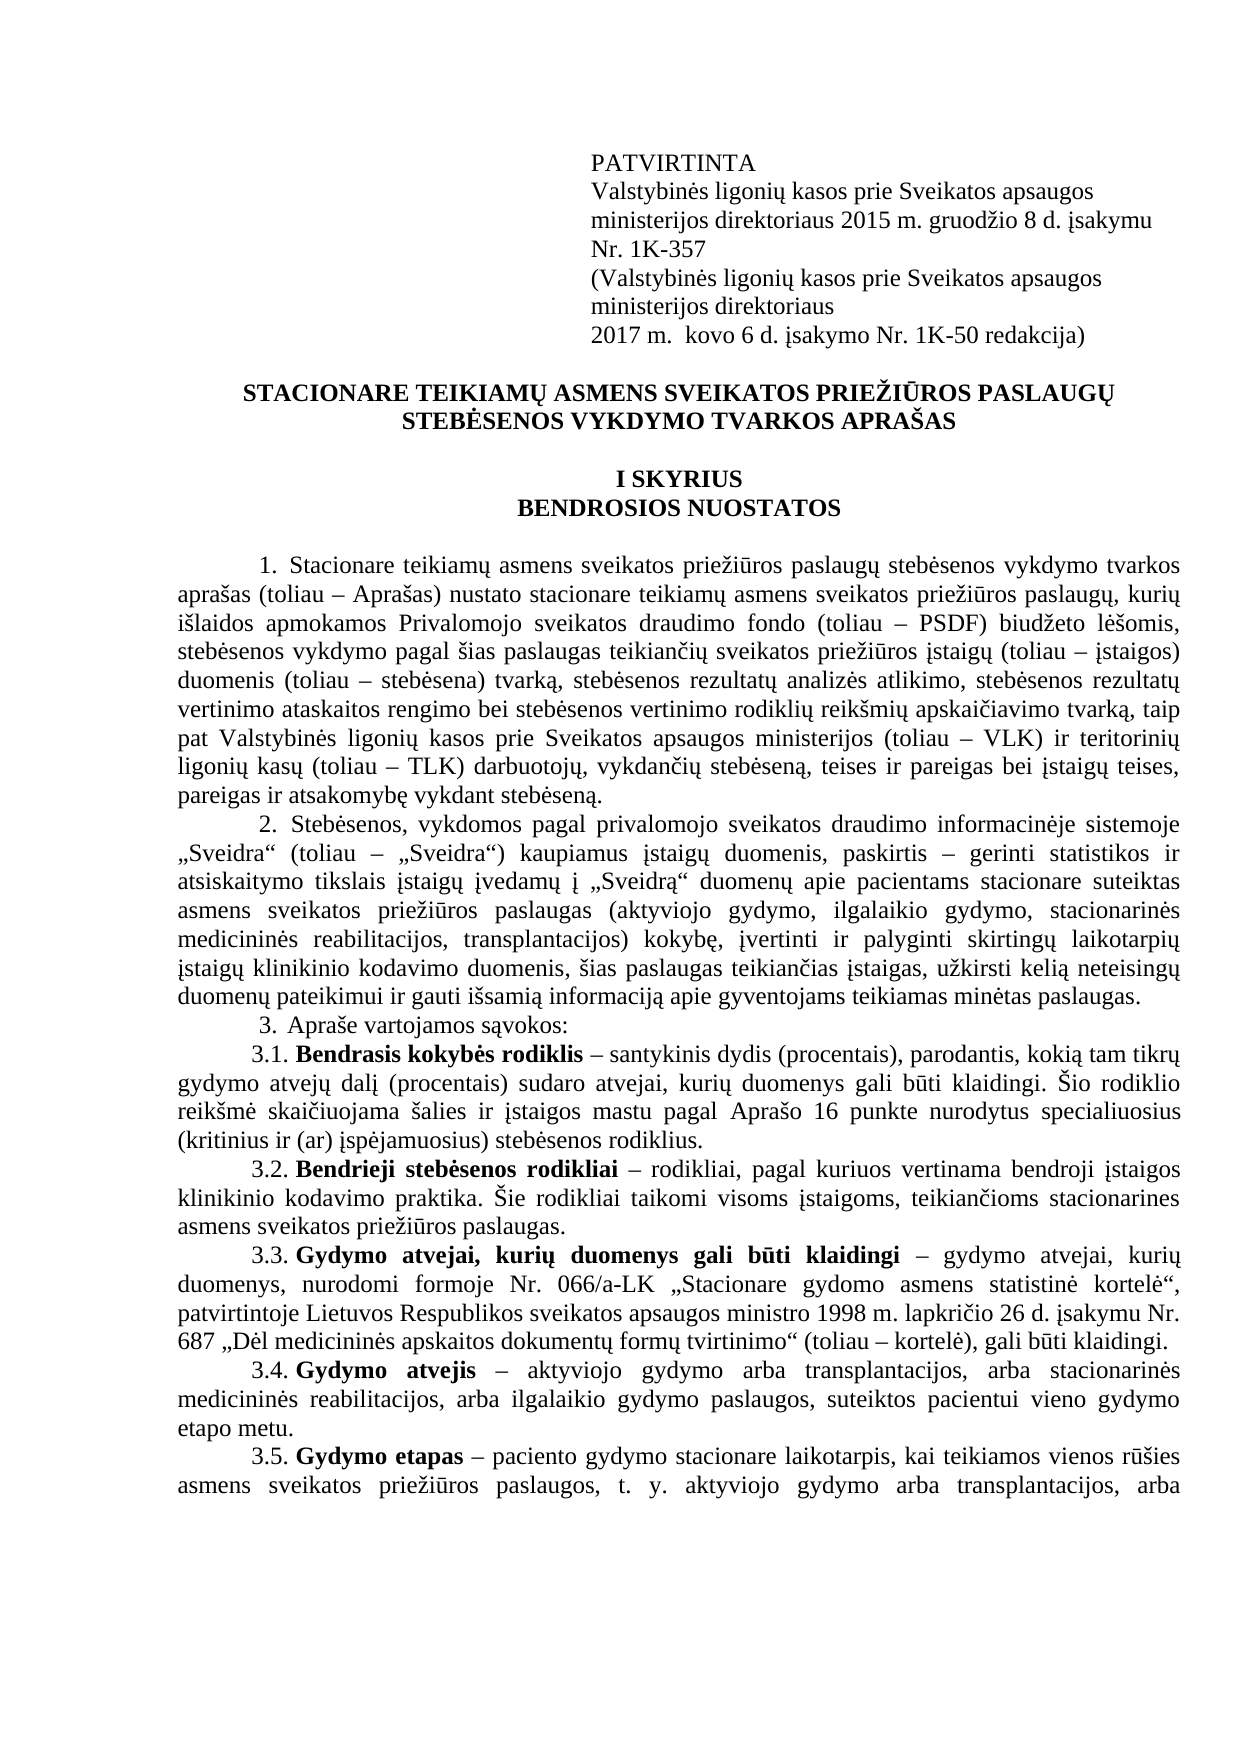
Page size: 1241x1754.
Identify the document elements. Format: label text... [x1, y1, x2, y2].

text 2017 m. kovo 6 d. įsakymo Nr. 1K-50 redakcija) [591, 320, 1181, 349]
text I SKYRIUS [177, 464, 1181, 493]
text 3.5. Gydymo etapas – paciento gydymo stacionare laikotarpis, kai teikiamos vienos rūšies asmens sveikatos priežiūros paslaugos, t. y. aktyviojo gydymo arba transplantacijos, arba [177, 1441, 1181, 1499]
text 3.4. Gydymo atvejis – aktyviojo gydymo arba transplantacijos, arba stacionarinės medicininės reabilitacijos, arba ilgalaikio gydymo paslaugos, suteiktos pacientui vieno gydymo etapo metu. [177, 1355, 1181, 1441]
text STACIONARE TEIKIAMŲ ASMENS SVEIKATOS PRIEŽIŪROS PASLAUGŲ STEBĖSENOS VYKDYMO TVARKOS APRAŠAS [177, 378, 1181, 435]
text 3. Apraše vartojamos sąvokos: [258, 1010, 1181, 1039]
text PATVIRTINTA [591, 148, 1181, 176]
text 2. Stebėsenos, vykdomos pagal privalomojo sveikatos draudimo informacinėje sistemoje „Sveidra“ (toliau – „Sveidra“) kaupiamus įstaigų duomenis, paskirtis – gerinti statistikos ir atsiskaitymo tikslais įstaigų įvedamų į „Sveidrą“ duomenų apie pacientams stacionare suteiktas asmens sveikatos priežiūros paslaugas (aktyviojo gydymo, ilgalaikio gydymo, stacionarinės medicininės reabilitacijos, transplantacijos) kokybę, įvertinti ir palyginti skirtingų laikotarpių įstaigų klinikinio kodavimo duomenis, šias paslaugas teikiančias įstaigas, užkirsti kelią neteisingų duomenų pateikimui ir gauti išsamią informaciją apie gyventojams teikiamas minėtas paslaugas. [177, 809, 1181, 1010]
text 3.2. Bendrieji stebėsenos rodikliai – rodikliai, pagal kuriuos vertinama bendroji įstaigos klinikinio kodavimo praktika. Šie rodikliai taikomi visoms įstaigoms, teikiančioms stacionarines asmens sveikatos priežiūros paslaugas. [177, 1154, 1181, 1240]
text 1. Stacionare teikiamų asmens sveikatos priežiūros paslaugų stebėsenos vykdymo tvarkos aprašas (toliau – Aprašas) nustato stacionare teikiamų asmens sveikatos priežiūros paslaugų, kurių išlaidos apmokamos Privalomojo sveikatos draudimo fondo (toliau ‒ PSDF) biudžeto lėšomis, stebėsenos vykdymo pagal šias paslaugas teikiančių sveikatos priežiūros įstaigų (toliau – įstaigos) duomenis (toliau – stebėsena) tvarką, stebėsenos rezultatų analizės atlikimo, stebėsenos rezultatų vertinimo ataskaitos rengimo bei stebėsenos vertinimo rodiklių reikšmių apskaičiavimo tvarką, taip pat Valstybinės ligonių kasos prie Sveikatos apsaugos ministerijos (toliau – VLK) ir teritorinių ligonių kasų (toliau – TLK) darbuotojų, vykdančių stebėseną, teises ir pareigas bei įstaigų teises, pareigas ir atsakomybę vykdant stebėseną. [177, 550, 1181, 809]
text BENDROSIOS NUOSTATOS [177, 493, 1181, 521]
text 3.3. Gydymo atvejai, kurių duomenys gali būti klaidingi – gydymo atvejai, kurių duomenys, nurodomi formoje Nr. 066/a-LK „Stacionare gydomo asmens statistinė kortelė“, patvirtintoje Lietuvos Respublikos sveikatos apsaugos ministro 1998 m. lapkričio 26 d. įsakymu Nr. 687 „Dėl medicininės apskaitos dokumentų formų tvirtinimo“ (toliau – kortelė), gali būti klaidingi. [177, 1240, 1181, 1355]
text Valstybinės ligonių kasos prie Sveikatos apsaugos ministerijos direktoriaus 2015 m. gruodžio 8 d. įsakymu Nr. 1K-357 [591, 176, 1181, 263]
text 3.1. Bendrasis kokybės rodiklis – santykinis dydis (procentais), parodantis, kokią tam tikrų gydymo atvejų dalį (procentais) sudaro atvejai, kurių duomenys gali būti klaidingi. Šio rodiklio reikšmė skaičiuojama šalies ir įstaigos mastu pagal Aprašo 16 punkte nurodytus specialiuosius (kritinius ir (ar) įspėjamuosius) stebėsenos rodiklius. [177, 1039, 1181, 1154]
text (Valstybinės ligonių kasos prie Sveikatos apsaugos ministerijos direktoriaus [591, 263, 1181, 320]
